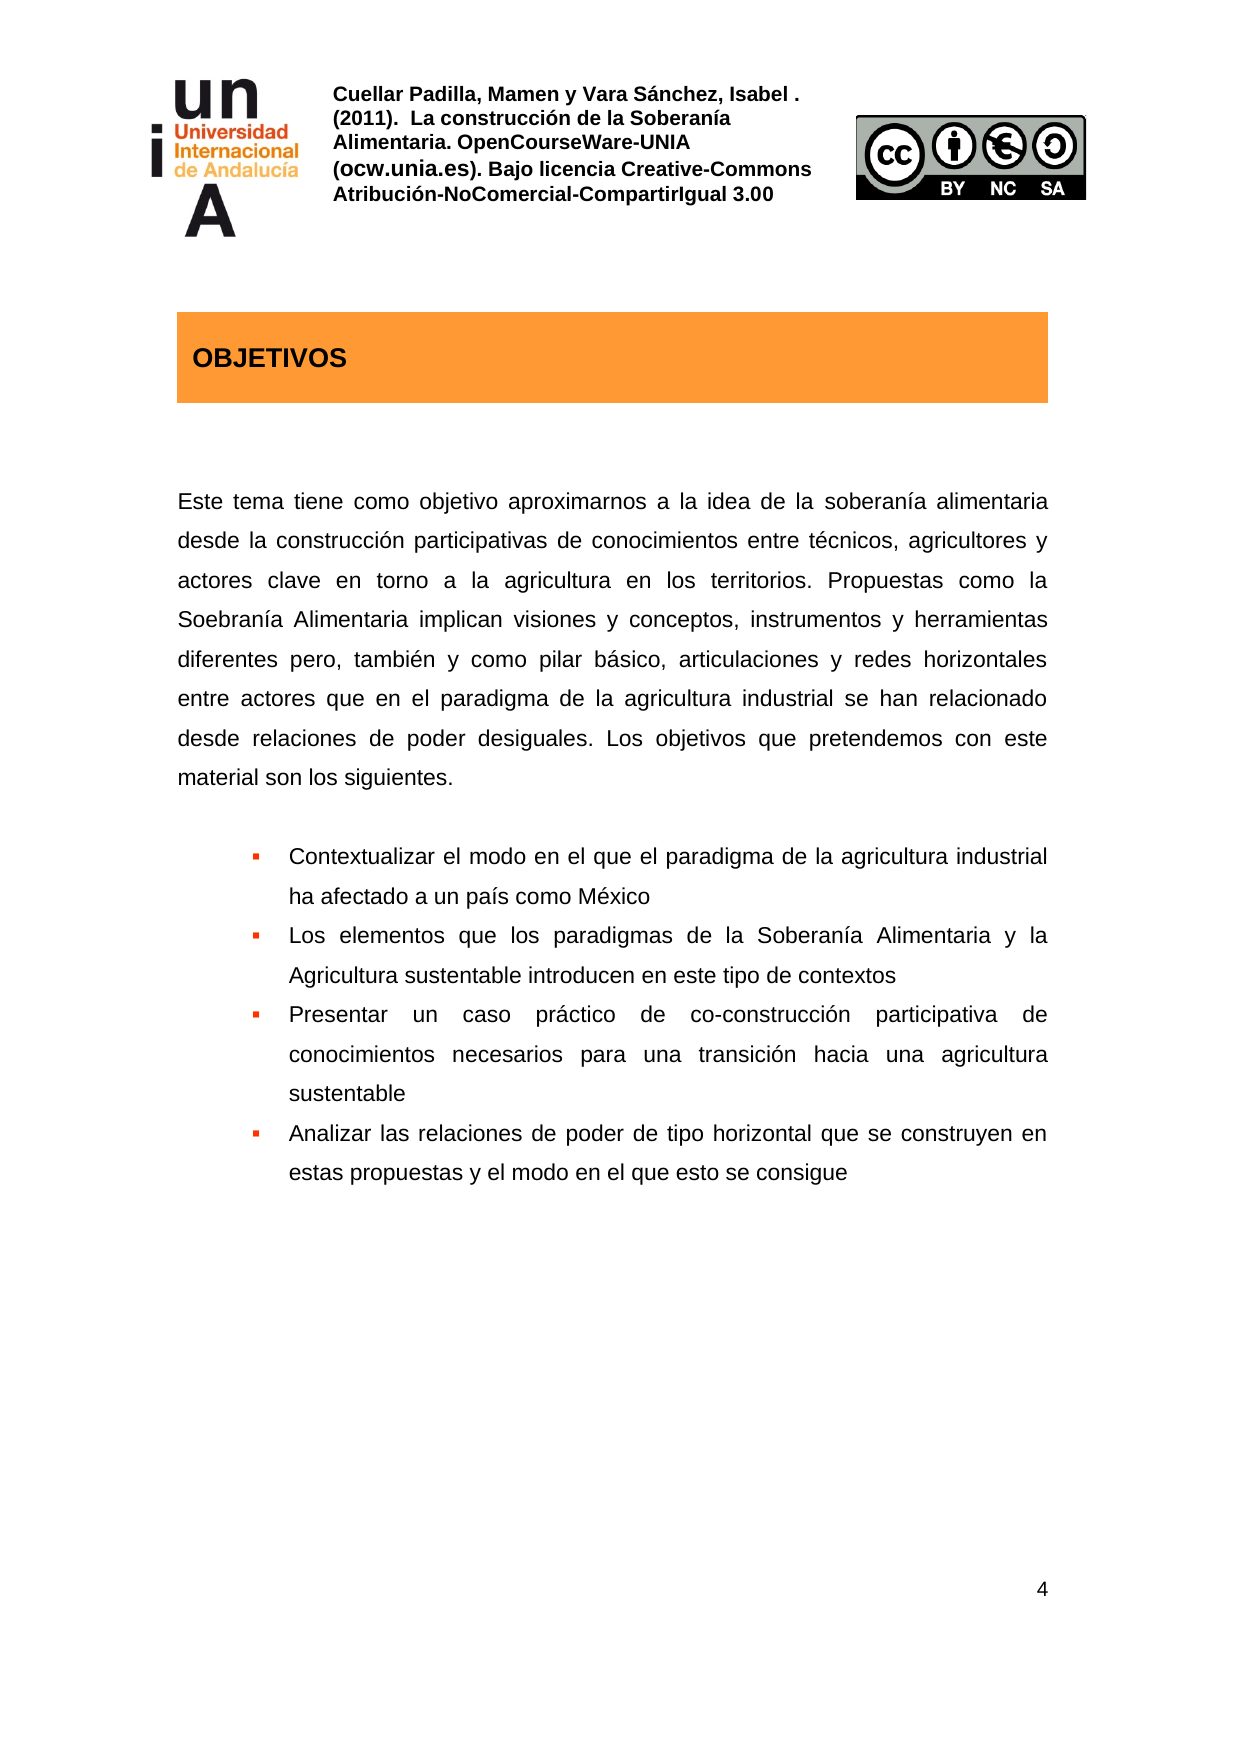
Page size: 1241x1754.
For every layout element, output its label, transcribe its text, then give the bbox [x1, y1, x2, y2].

text OBJETIVOS [177, 342, 1048, 373]
text Este tema tiene como objetivo aproximarnos a la idea de la soberanía alimentaria desde la construcción participativas de conocimientos entre técnicos, agricultores y actores clave en torno a la agricultura en los territorios. Propuestas como la Soebranía Alimentaria implican visiones y conceptos, instrumentos y herramientas diferentes pero, también y como pilar básico, articulaciones y redes horizontales entre actores que en el paradigma de la agricultura industrial se han relacionado desde relaciones de poder desiguales. Los objetivos que pretendemos con este material son los siguientes. [177, 488, 1048, 791]
list Los elementos que los paradigmas de la Soberanía Alimentaria y la Agricultura sustentable introducen en este tipo de contextos [251, 922, 1048, 988]
picture [148, 75, 303, 240]
list Analizar las relaciones de poder de tipo horizontal que se construyen en estas propuestas y el modo en el que esto se consigue [251, 1120, 1048, 1186]
list Contextualizar el modo en el que el paradigma de la agricultura industrial ha afectado a un país como México [251, 843, 1048, 909]
list Presentar un caso práctico de co-construcción participativa de conocimientos necesarios para una transición hacia una agricultura sustentable [251, 1001, 1048, 1107]
